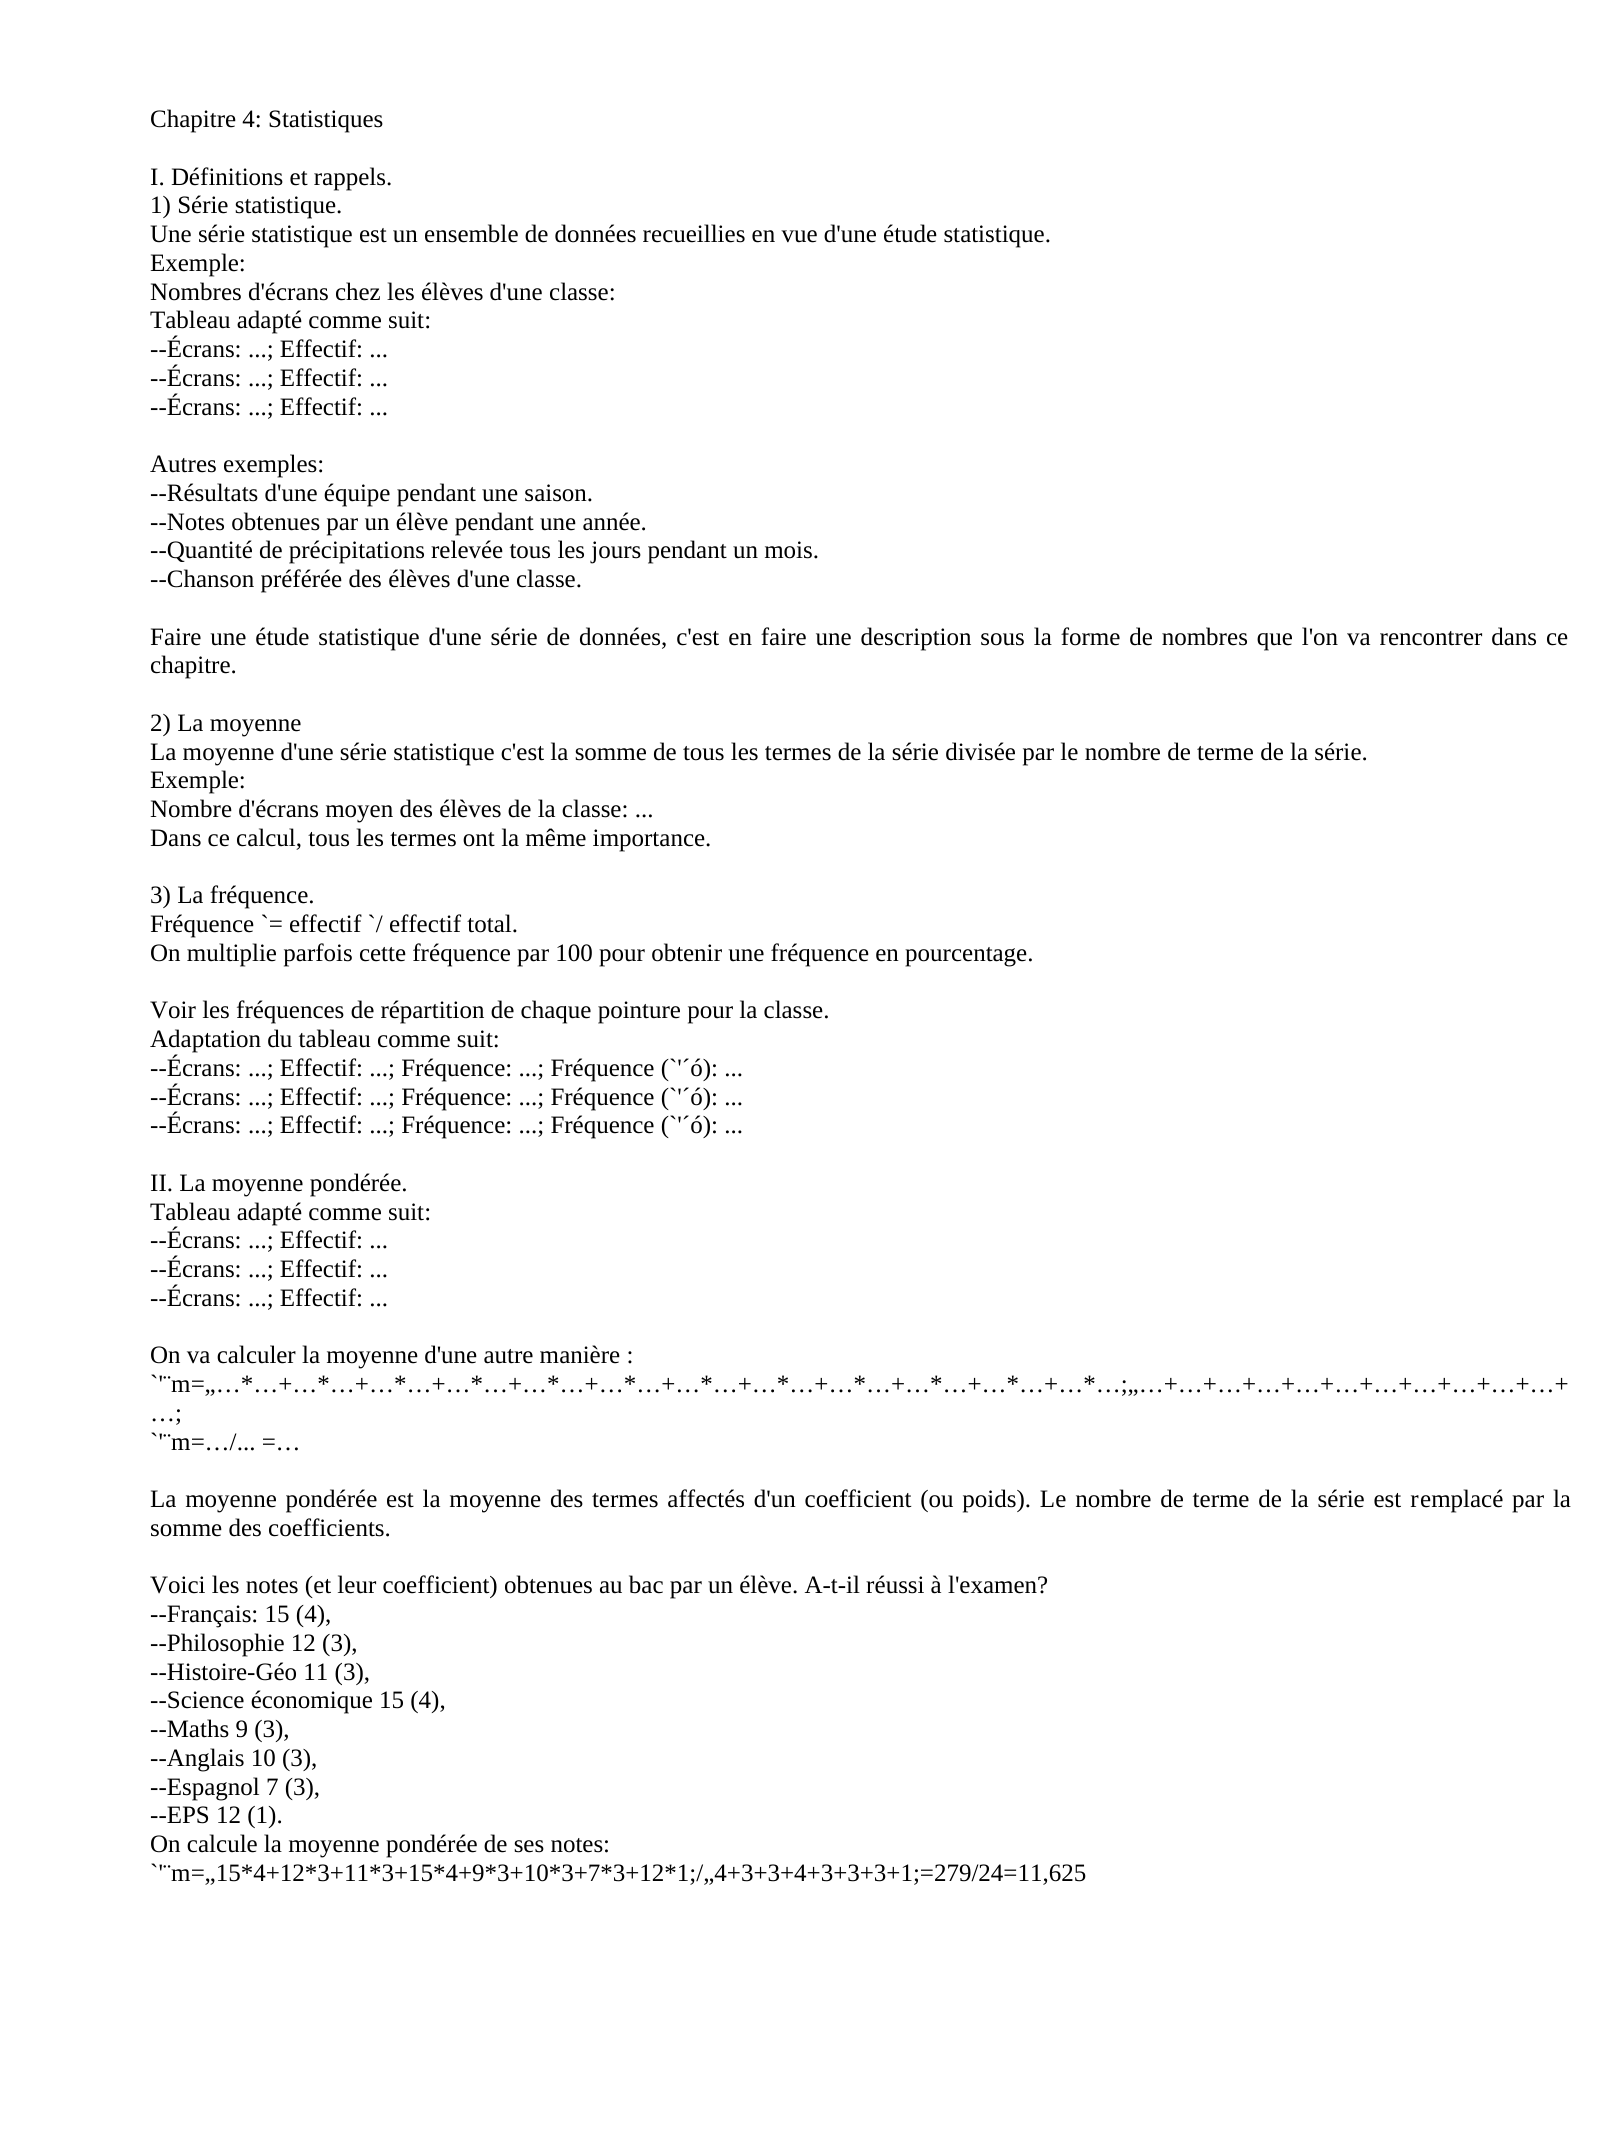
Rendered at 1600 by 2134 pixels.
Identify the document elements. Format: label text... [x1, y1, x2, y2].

text On va calculer la moyenne d'une autre manière : [150, 1340, 1571, 1369]
text --Écrans: ...; Effectif: ... [150, 1225, 1571, 1254]
text Chapitre 4: Statistiques [150, 104, 1571, 133]
text --Écrans: ...; Effectif: ...; Fréquence: ...; Fréquence (`'´ó): ... [150, 1110, 1571, 1139]
text I. Définitions et rappels. [150, 162, 1571, 190]
text --Philosophie 12 (3), [150, 1628, 1571, 1657]
text --Écrans: ...; Effectif: ... [150, 392, 1571, 420]
text Fréquence `= effectif `/ effectif total. [150, 909, 1571, 938]
text On multiplie parfois cette fréquence par 100 pour obtenir une fréquence en pourcentage. [150, 938, 1571, 967]
text Faire une étude statistique d'une série de données, c'est en faire une description sous la forme de nombres que l'on va rencontrer dans ce chapitre. [150, 622, 1571, 679]
text `'¨m=„15*4+12*3+11*3+15*4+9*3+10*3+7*3+12*1;/„4+3+3+4+3+3+3+1;=279/24=11,625 [150, 1858, 1571, 1887]
text Autres exemples: [150, 449, 1571, 478]
text --Maths 9 (3), [150, 1714, 1571, 1743]
text --Science économique 15 (4), [150, 1685, 1571, 1714]
text Voir les fréquences de répartition de chaque pointure pour la classe. [150, 995, 1571, 1024]
text --Écrans: ...; Effectif: ...; Fréquence: ...; Fréquence (`'´ó): ... [150, 1053, 1571, 1082]
text Nombre d'écrans moyen des élèves de la classe: ... [150, 794, 1571, 823]
text On calcule la moyenne pondérée de ses notes: [150, 1829, 1571, 1858]
text Dans ce calcul, tous les termes ont la même importance. [150, 823, 1571, 852]
text --Français: 15 (4), [150, 1599, 1571, 1628]
text --Chanson préférée des élèves d'une classe. [150, 564, 1571, 593]
text --Histoire-Géo 11 (3), [150, 1657, 1571, 1685]
text Adaptation du tableau comme suit: [150, 1024, 1571, 1053]
text La moyenne pondérée est la moyenne des termes affectés d'un coefficient (ou poids). Le nombre de terme de la série est remplacé par la somme des coefficients. [150, 1484, 1571, 1542]
text --Résultats d'une équipe pendant une saison. [150, 478, 1571, 507]
text Nombres d'écrans chez les élèves d'une classe: [150, 277, 1571, 305]
text La moyenne d'une série statistique c'est la somme de tous les termes de la série divisée par le nombre de terme de la série. [150, 737, 1571, 765]
text Exemple: [150, 765, 1571, 794]
text Tableau adapté comme suit: [150, 305, 1571, 334]
text --Écrans: ...; Effectif: ... [150, 1254, 1571, 1283]
text Tableau adapté comme suit: [150, 1197, 1571, 1225]
text --Espagnol 7 (3), [150, 1772, 1571, 1800]
text `'¨m=…/... =… [150, 1427, 1571, 1455]
text 1) Série statistique. [150, 190, 1571, 219]
text Une série statistique est un ensemble de données recueillies en vue d'une étude statistique. [150, 219, 1571, 248]
text --Écrans: ...; Effectif: ... [150, 334, 1571, 363]
text 2) La moyenne [150, 708, 1571, 737]
text II. La moyenne pondérée. [150, 1168, 1571, 1197]
text --EPS 12 (1). [150, 1800, 1571, 1829]
text --Notes obtenues par un élève pendant une année. [150, 507, 1571, 535]
text --Écrans: ...; Effectif: ... [150, 363, 1571, 392]
text --Écrans: ...; Effectif: ... [150, 1283, 1571, 1312]
text --Écrans: ...; Effectif: ...; Fréquence: ...; Fréquence (`'´ó): ... [150, 1082, 1571, 1110]
text --Anglais 10 (3), [150, 1743, 1571, 1772]
text --Quantité de précipitations relevée tous les jours pendant un mois. [150, 535, 1571, 564]
text Exemple: [150, 248, 1571, 277]
text 3) La fréquence. [150, 880, 1571, 909]
text Voici les notes (et leur coefficient) obtenues au bac par un élève. A-t-il réussi à l'examen? [150, 1570, 1571, 1599]
text `'¨m=„…*…+…*…+…*…+…*…+…*…+…*…+…*…+…*…+…*…+…*…+…*…+…*…;„…+…+…+…+…+…+…+…+…+…+…+…; [150, 1369, 1571, 1427]
